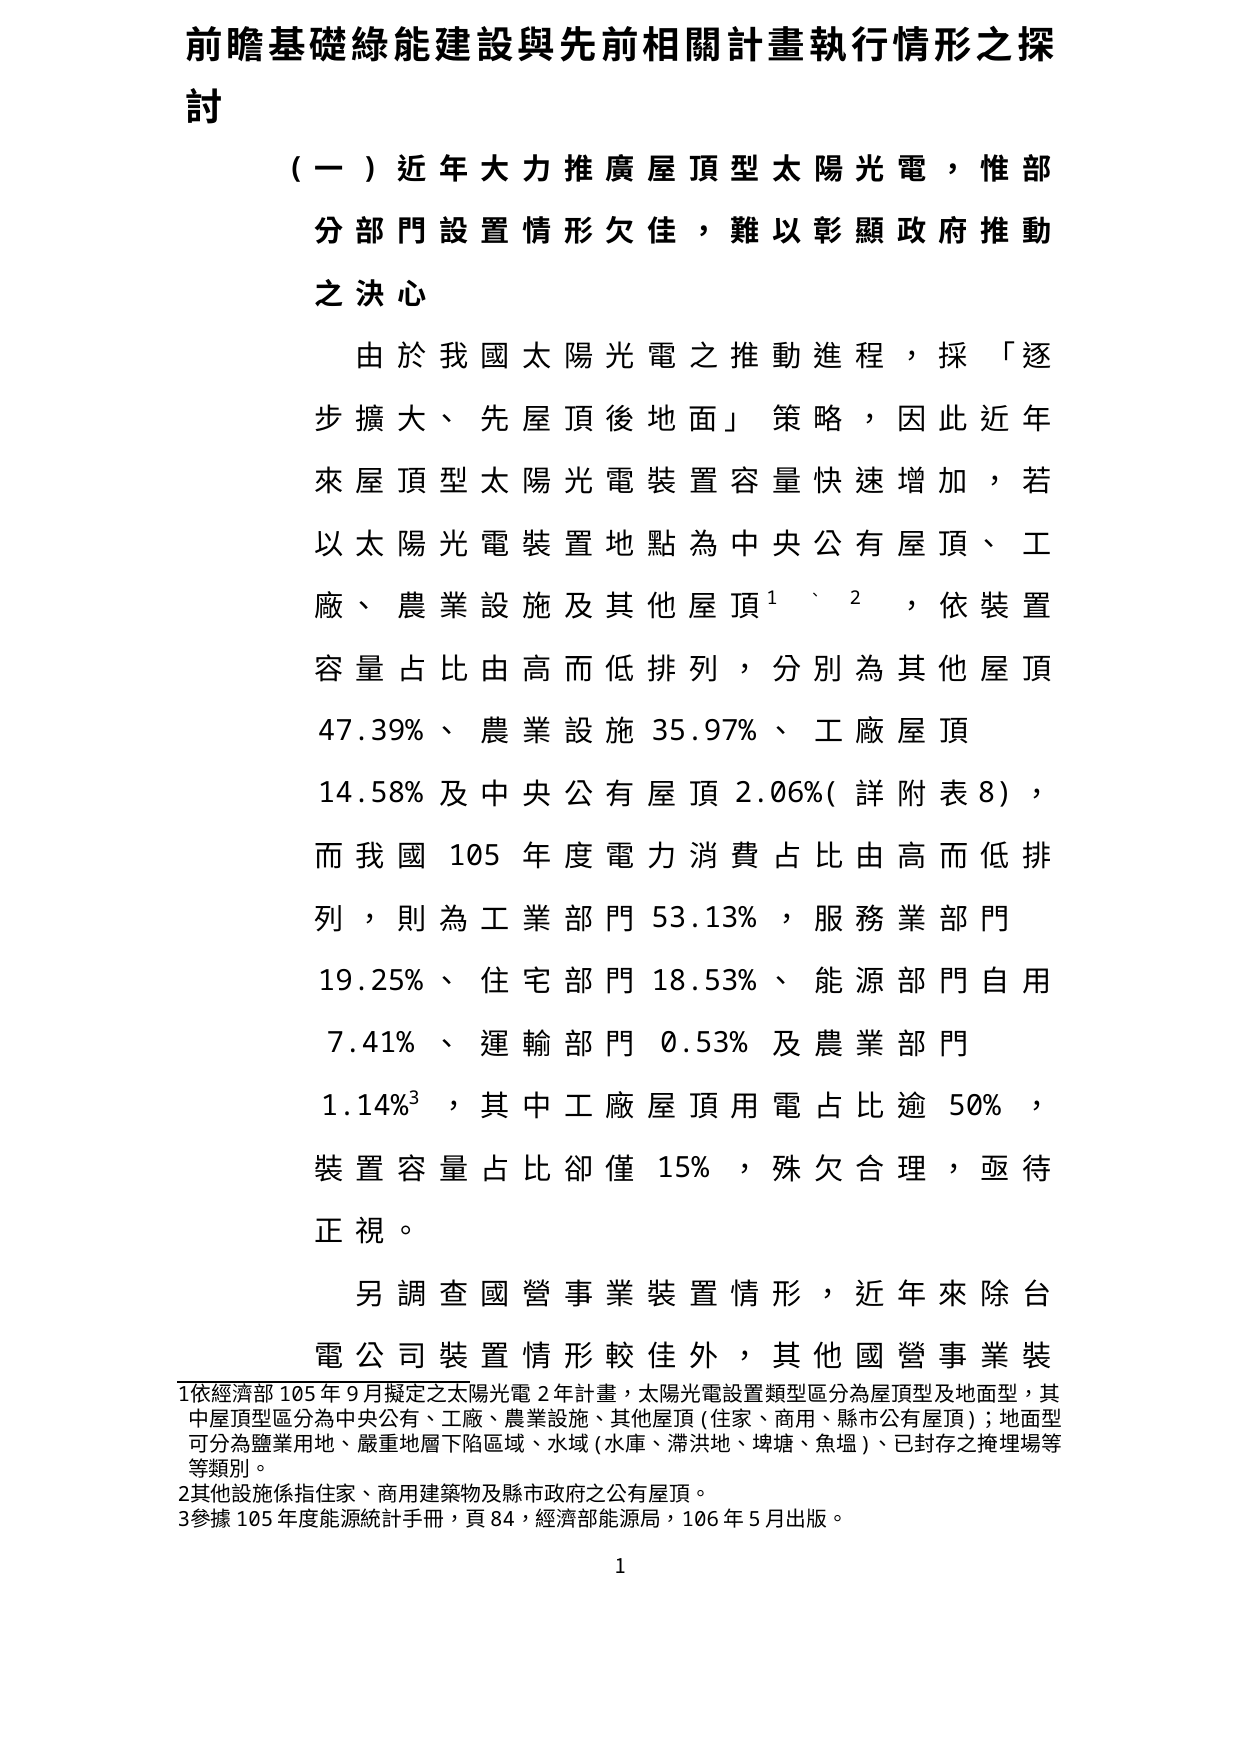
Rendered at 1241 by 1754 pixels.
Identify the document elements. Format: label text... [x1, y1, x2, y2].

text 前瞻基礎綠能建設與先前相關計畫執行情形之探討 [183, 0, 1058, 125]
text 另調查國營事業裝置情形，近年來除台電公司裝置情形較佳外，其他國營事業裝 [271, 1250, 1058, 1375]
text 依經濟部105年9月擬定之太陽光電2年計畫，太陽光電設置類型區分為屋頂型及地面型，其中屋頂型區分為中央公有、工廠、農業設施、其他屋頂(住家、商用、縣市公有屋頂)；地面型可分為鹽業用地、嚴重地層下陷區域、水域(水庫、滯洪地、埤塘、魚塭)、已封存之掩埋場等等類別。 [177, 1382, 1063, 1482]
text 由於我國太陽光電之推動進程，採「逐步擴大、先屋頂後地面」策略，因此近年來屋頂型太陽光電裝置容量快速增加，若以太陽光電裝置地點為中央公有屋頂、工廠、農業設施及其他屋頂、，依裝置容量占比由高而低排列，分別為其他屋頂47.39%、農業設施35.97%、工廠屋頂14.58%及中央公有屋頂2.06%(詳附表8)，而我國105年度電力消費占比由高而低排列，則為工業部門53.13%，服務業部門19.25%、住宅部門18.53%、能源部門自用7.41%、運輸部門0.53%及農業部門1.14%，其中工廠屋頂用電占比逾50%，裝置容量占比卻僅15%，殊欠合理，亟待正視。 [271, 312, 1058, 1250]
text 參據105年度能源統計手冊，頁84，經濟部能源局，106年5月出版。 [177, 1507, 1063, 1532]
text (一)近年大力推廣屋頂型太陽光電，惟部分部門設置情形欠佳，難以彰顯政府推動之決心 [242, 125, 1058, 312]
text 其他設施係指住家、商用建築物及縣市政府之公有屋頂。 [177, 1482, 1063, 1507]
